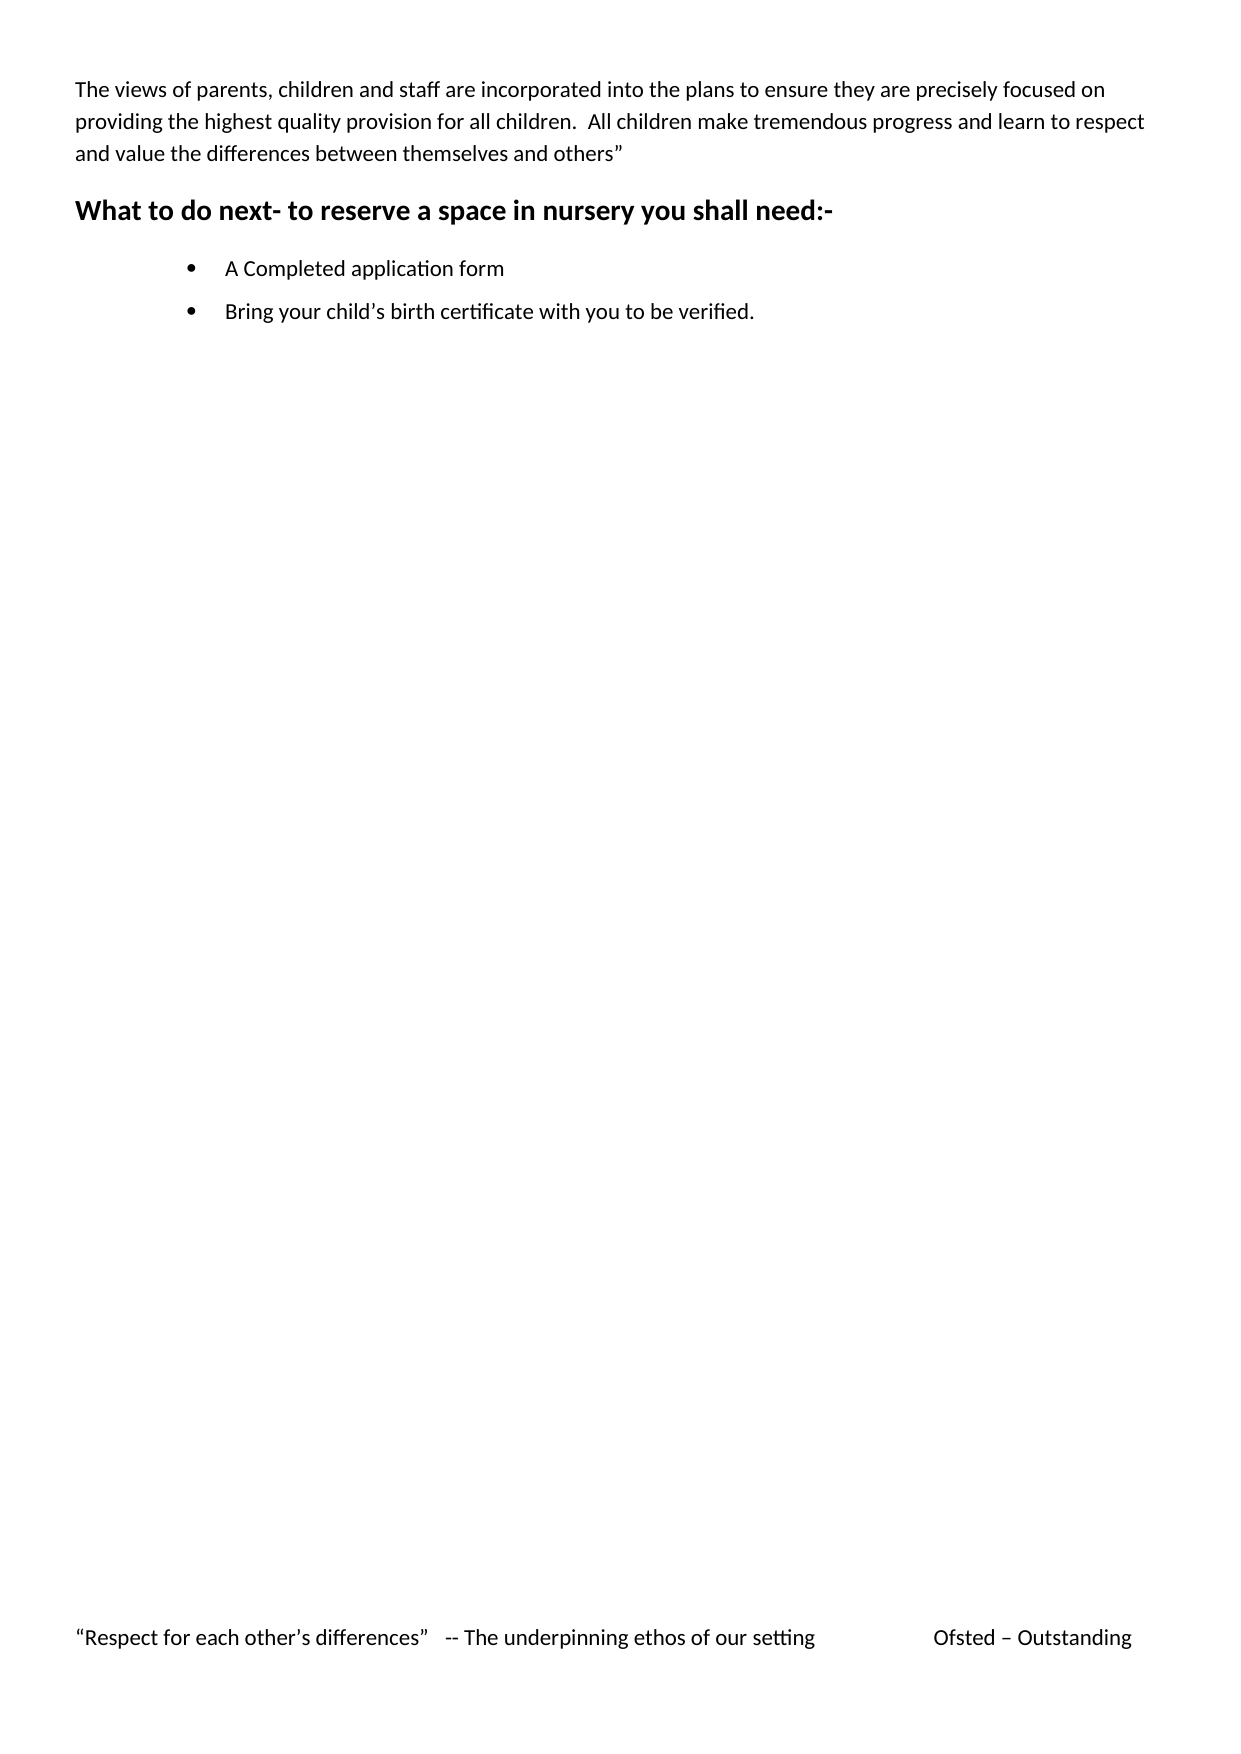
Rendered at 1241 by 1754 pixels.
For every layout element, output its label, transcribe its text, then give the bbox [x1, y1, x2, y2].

list Bring your child’s birth certificate with you to be verified. [187, 297, 1165, 325]
text What to do next- to reserve a space in nursery you shall need:- [75, 192, 1165, 228]
list A Completed application form [187, 254, 1165, 282]
text The views of parents, children and staff are incorporated into the plans to ensure they are precisely focused on providing the highest quality provision for all children. All children make tremendous progress and learn to respect and value the differences between themselves and others” [75, 75, 1165, 167]
